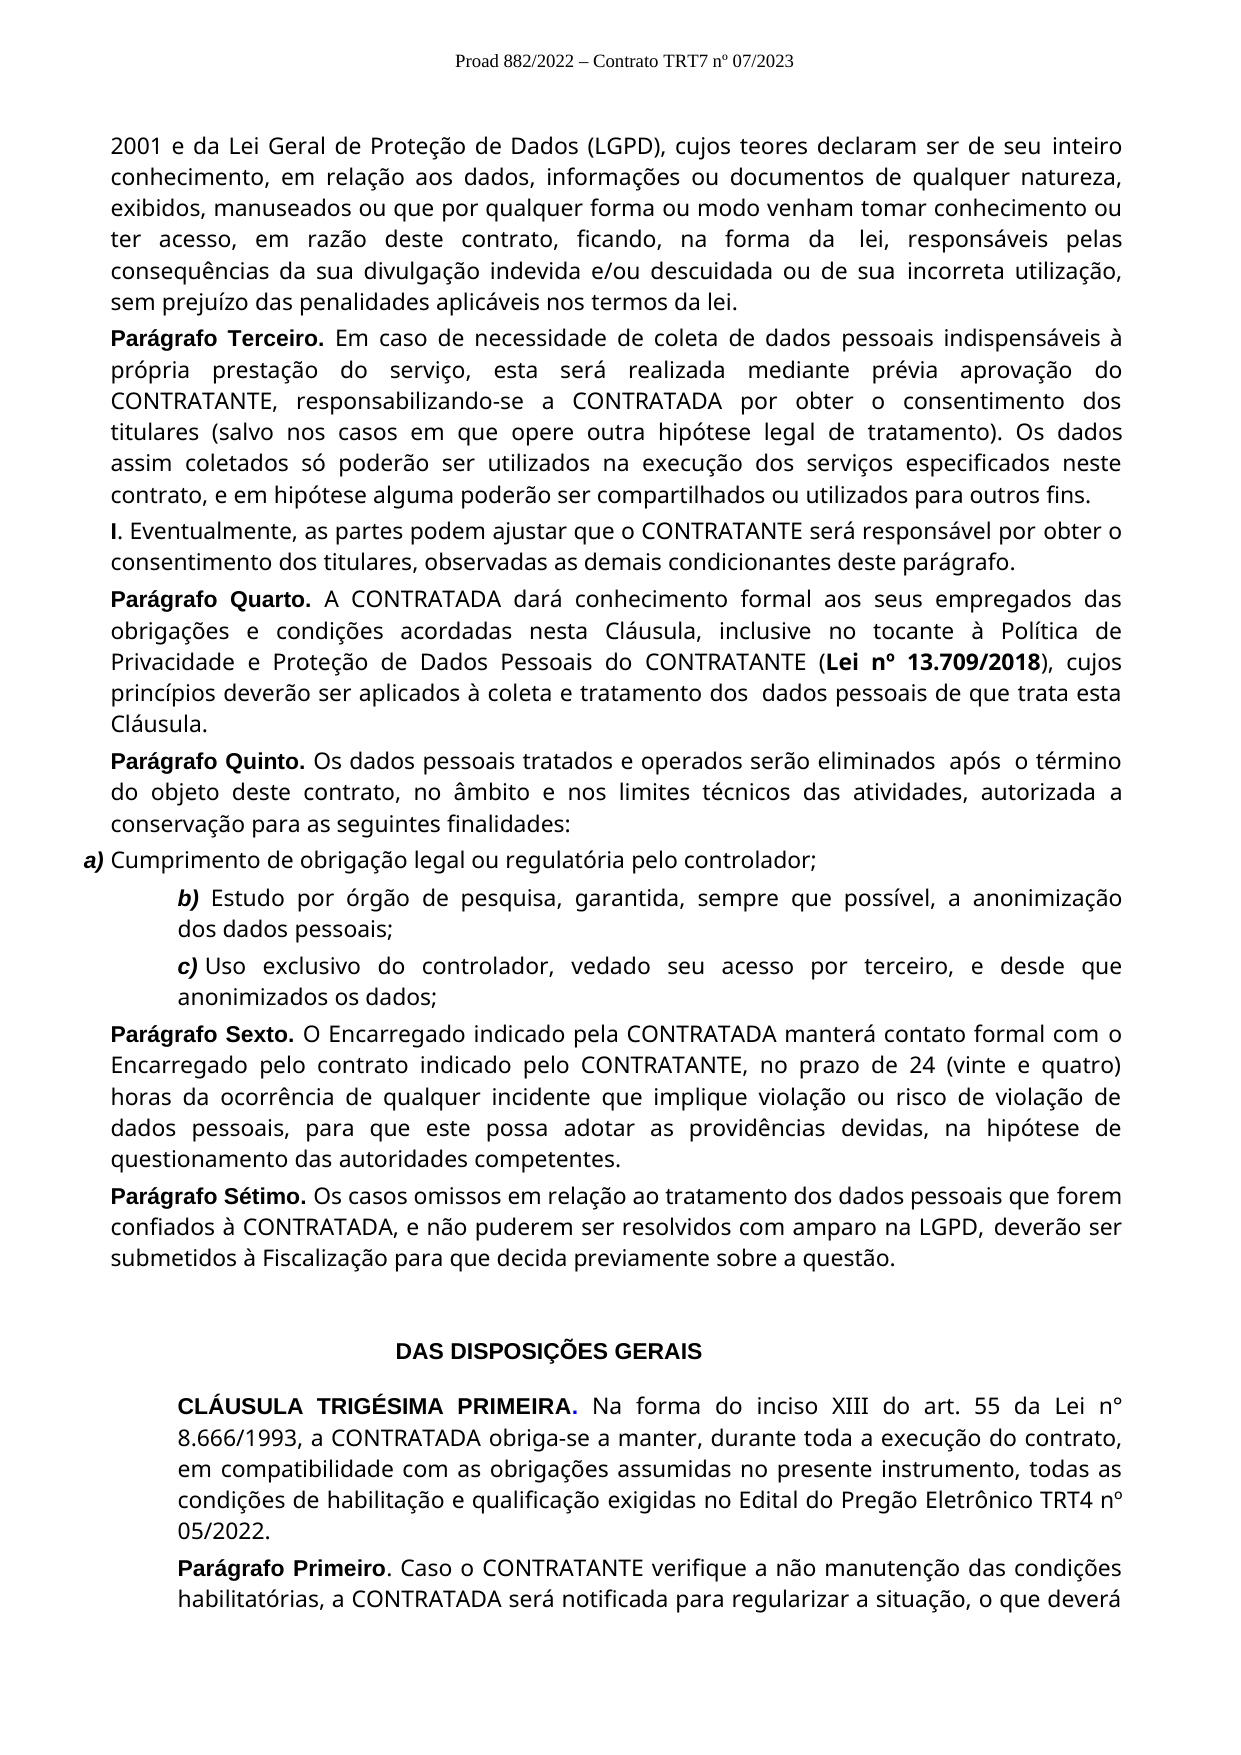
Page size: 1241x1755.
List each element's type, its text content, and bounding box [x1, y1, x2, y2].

subtitle DAS DISPOSIÇÕES GERAIS [110, 1338, 987, 1364]
list Uso exclusivo do controlador, vedado seu acesso por terceiro, e desde que anonimizados os dados; [177, 950, 1122, 1012]
text Parágrafo Quinto. Os dados pessoais tratados e operados serão eliminados após o término do objeto deste contrato, no âmbito e nos limites técnicos das atividades, autorizada a conservação para as seguintes finalidades: [110, 745, 1122, 839]
text Parágrafo Terceiro. Em caso de necessidade de coleta de dados pessoais indispensáveis à própria prestação do serviço, esta será realizada mediante prévia aprovação do CONTRATANTE, responsabilizando-se a CONTRATADA por obter o consentimento dos titulares (salvo nos casos em que opere outra hipótese legal de tratamento). Os dados assim coletados só poderão ser utilizados na execução dos serviços especificados neste contrato, e em hipótese alguma poderão ser compartilhados ou utilizados para outros fins. [110, 322, 1123, 510]
list Cumprimento de obrigação legal ou regulatória pelo controlador; [83, 844, 1138, 876]
text Parágrafo Sexto. O Encarregado indicado pela CONTRATADA manterá contato formal com o Encarregado pelo contrato indicado pelo CONTRATANTE, no prazo de 24 (vinte e quatro) horas da ocorrência de qualquer incidente que implique violação ou risco de violação de dados pessoais, para que este possa adotar as providências devidas, na hipótese de questionamento das autoridades competentes. [110, 1018, 1122, 1174]
text 2001 e da Lei Geral de Proteção de Dados (LGPD), cujos teores declaram ser de seu inteiro conhecimento, em relação aos dados, informações ou documentos de qualquer natureza, exibidos, manuseados ou que por qualquer forma ou modo venham tomar conhecimento ou ter acesso, em razão deste contrato, ficando, na forma da lei, responsáveis pelas consequências da sua divulgação indevida e/ou descuidada ou de sua incorreta utilização, sem prejuízo das penalidades aplicáveis nos termos da lei. [110, 130, 1122, 317]
text Parágrafo Sétimo. Os casos omissos em relação ao tratamento dos dados pessoais que forem confiados à CONTRATADA, e não puderem ser resolvidos com amparo na LGPD, deverão ser submetidos à Fiscalização para que decida previamente sobre a questão. [110, 1180, 1122, 1273]
list Estudo por órgão de pesquisa, garantida, sempre que possível, a anonimização dos dados pessoais; [177, 881, 1123, 944]
text CLÁUSULA TRIGÉSIMA PRIMEIRA. Na forma do inciso XIII do art. 55 da Lei n° 8.666/1993, a CONTRATADA obriga-se a manter, durante toda a execução do contrato, em compatibilidade com as obrigações assumidas no presente instrumento, todas as condições de habilitação e qualificação exigidas no Edital do Pregão Eletrônico TRT4 nº 05/2022. [177, 1390, 1123, 1546]
text Parágrafo Quarto. A CONTRATADA dará conhecimento formal aos seus empregados das obrigações e condições acordadas nesta Cláusula, inclusive no tocante à Política de Privacidade e Proteção de Dados Pessoais do CONTRATANTE (Lei nº 13.709/2018), cujos princípios deverão ser aplicados à coleta e tratamento dos dados pessoais de que trata esta Cláusula. [110, 583, 1122, 740]
text Parágrafo Primeiro. Caso o CONTRATANTE verifique a não manutenção das condições habilitatórias, a CONTRATADA será notificada para regularizar a situação, o que deverá [177, 1552, 1123, 1614]
text I. Eventualmente, as partes podem ajustar que o CONTRATANTE será responsável por obter o consentimento dos titulares, observadas as demais condicionantes deste parágrafo. [110, 515, 1122, 578]
